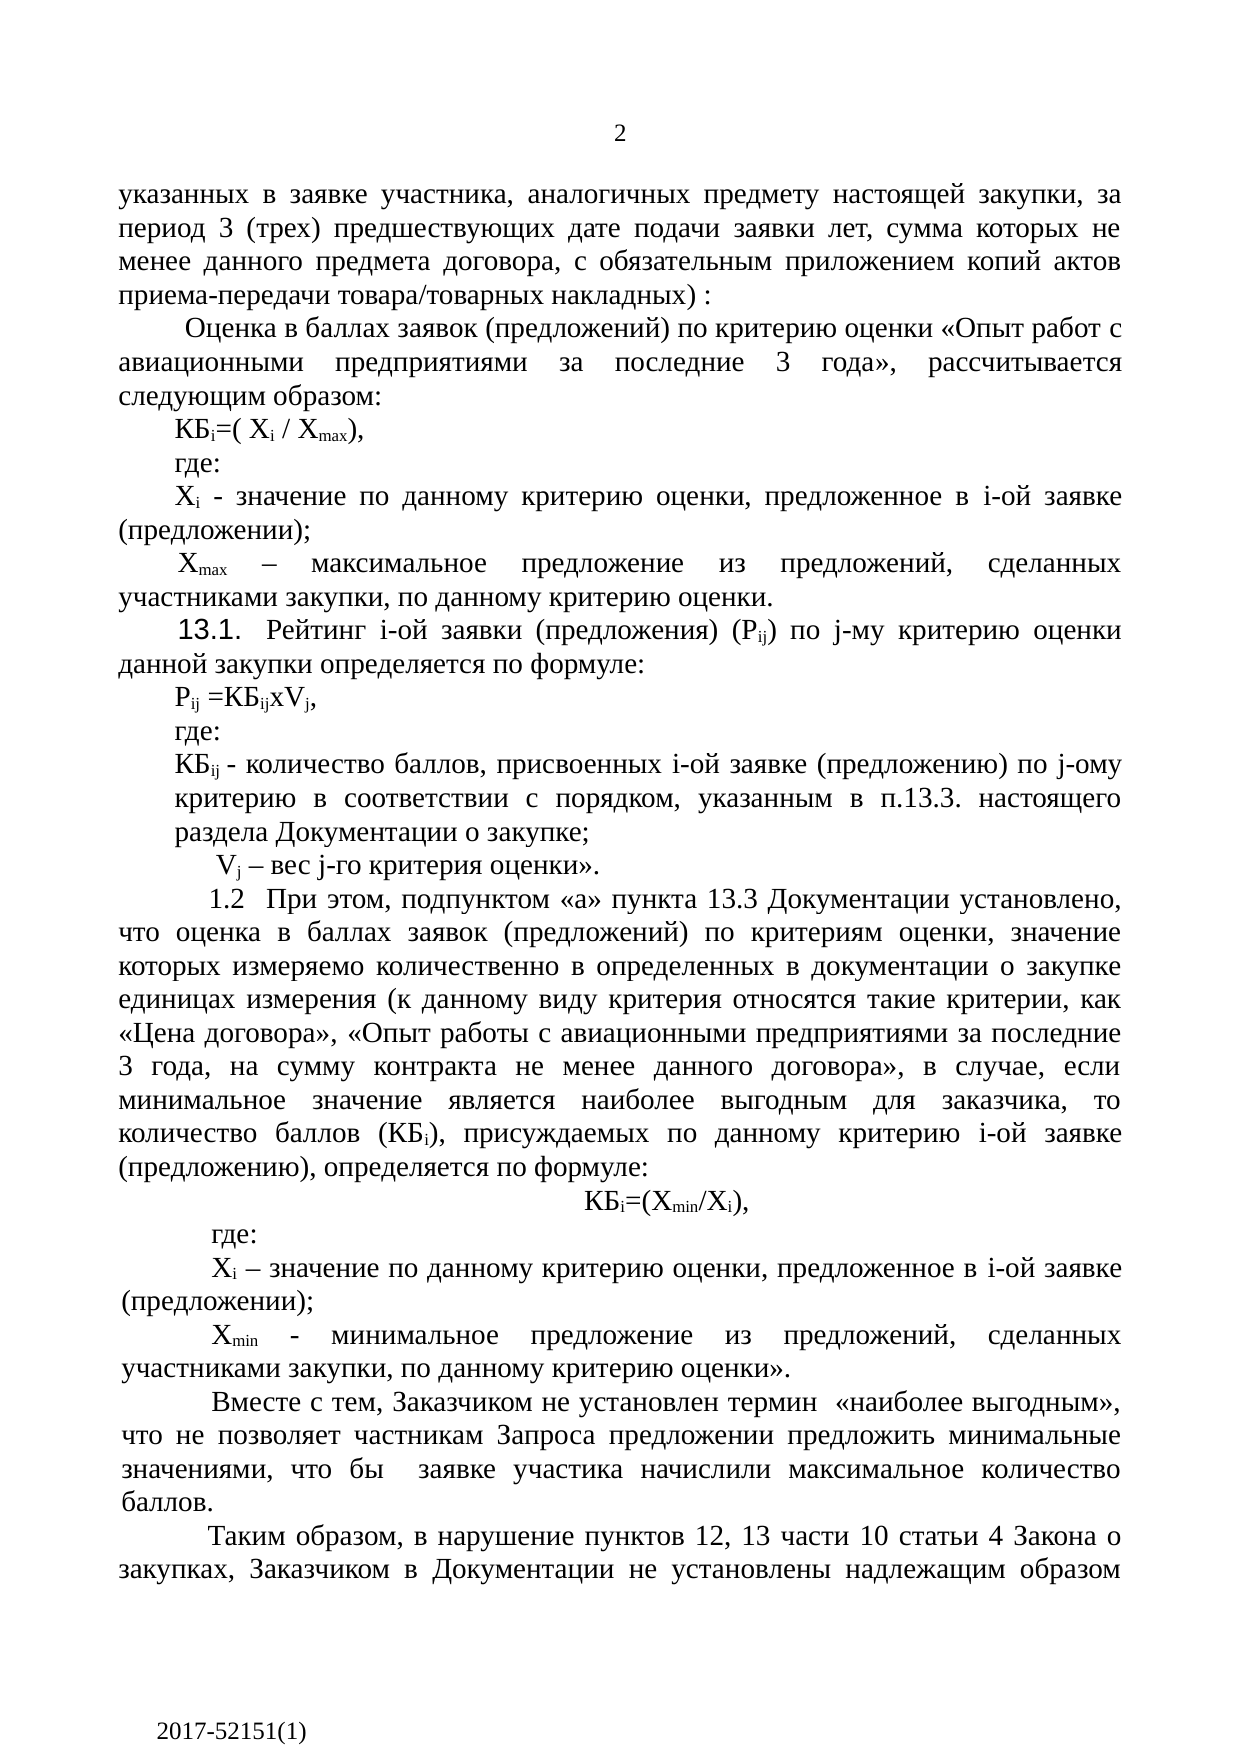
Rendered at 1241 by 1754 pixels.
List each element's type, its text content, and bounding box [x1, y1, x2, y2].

text Vj – вес j-го критерия оценки». [118, 847, 1122, 881]
list Рейтинг i-ой заявки (предложения) (Рij) по j-му критерию оценки данной закупки определяется по формуле: [118, 612, 1122, 679]
text Рij =КБijхVj, [174, 679, 1122, 713]
text где: [118, 445, 1122, 478]
text где: [121, 1216, 1122, 1250]
text Вместе с тем, Заказчиком не установлен термин «наиболее выгодным», что не позволяет частникам Запроса предложении предложить минимальные значениями, что бы заявке участика начислили максимальное количество баллов. [121, 1384, 1122, 1518]
text Xi – значение по данному критерию оценки, предложенное в i-ой заявке (предложении); [121, 1250, 1122, 1317]
text КБij - количество баллов, присвоенных i-ой заявке (предложению) по j-ому критерию в соответствии с порядком, указанным в п.13.3. настоящего раздела Документации о закупке; [174, 747, 1122, 847]
text Xi - значение по данному критерию оценки, предложенное в i-ой заявке (предложении); [118, 478, 1122, 545]
text где: [174, 713, 1122, 747]
text указанных в заявке участника, аналогичных предмету настоящей закупки, за период 3 (трех) предшествующих дате подачи заявки лет, сумма которых не менее данного предмета договора, с обязательным приложением копий актов приема-передачи товара/товарных накладных) : [118, 176, 1122, 311]
text Таким образом, в нарушение пунктов 12, 13 части 10 статьи 4 Закона о закупках, Заказчиком в Документации не установлены надлежащим образом [118, 1518, 1122, 1585]
text КБi=(Xmin/Xi), [121, 1183, 1122, 1216]
text Xmax – максимальное предложение из предложений, сделанных участниками закупки, по данному критерию оценки. [118, 545, 1122, 612]
list При этом, подпунктом «а» пункта 13.3 Документации установлено, что оценка в баллах заявок (предложений) по критериям оценки, значение которых измеряемо количественно в определенных в документации о закупке единицах измерения (к данному виду критерия относятся такие критерии, как «Цена договора», «Опыт работы с авиационными предприятиями за последние 3 года, на сумму контракта не менее данного договора», в случае, если минимальное значение является наиболее выгодным для заказчика, то количество баллов (КБi), присуждаемых по данному критерию i-ой заявке (предложению), определяется по формуле: [118, 881, 1122, 1183]
text Xmin - минимальное предложение из предложений, сделанных участниками закупки, по данному критерию оценки». [121, 1317, 1122, 1384]
text Оценка в баллах заявок (предложений) по критерию оценки «Опыт работ с авиационными предприятиями за последние 3 года», рассчитывается следующим образом: [118, 311, 1122, 411]
text КБi=( Xi / Xmax), [118, 411, 1122, 445]
